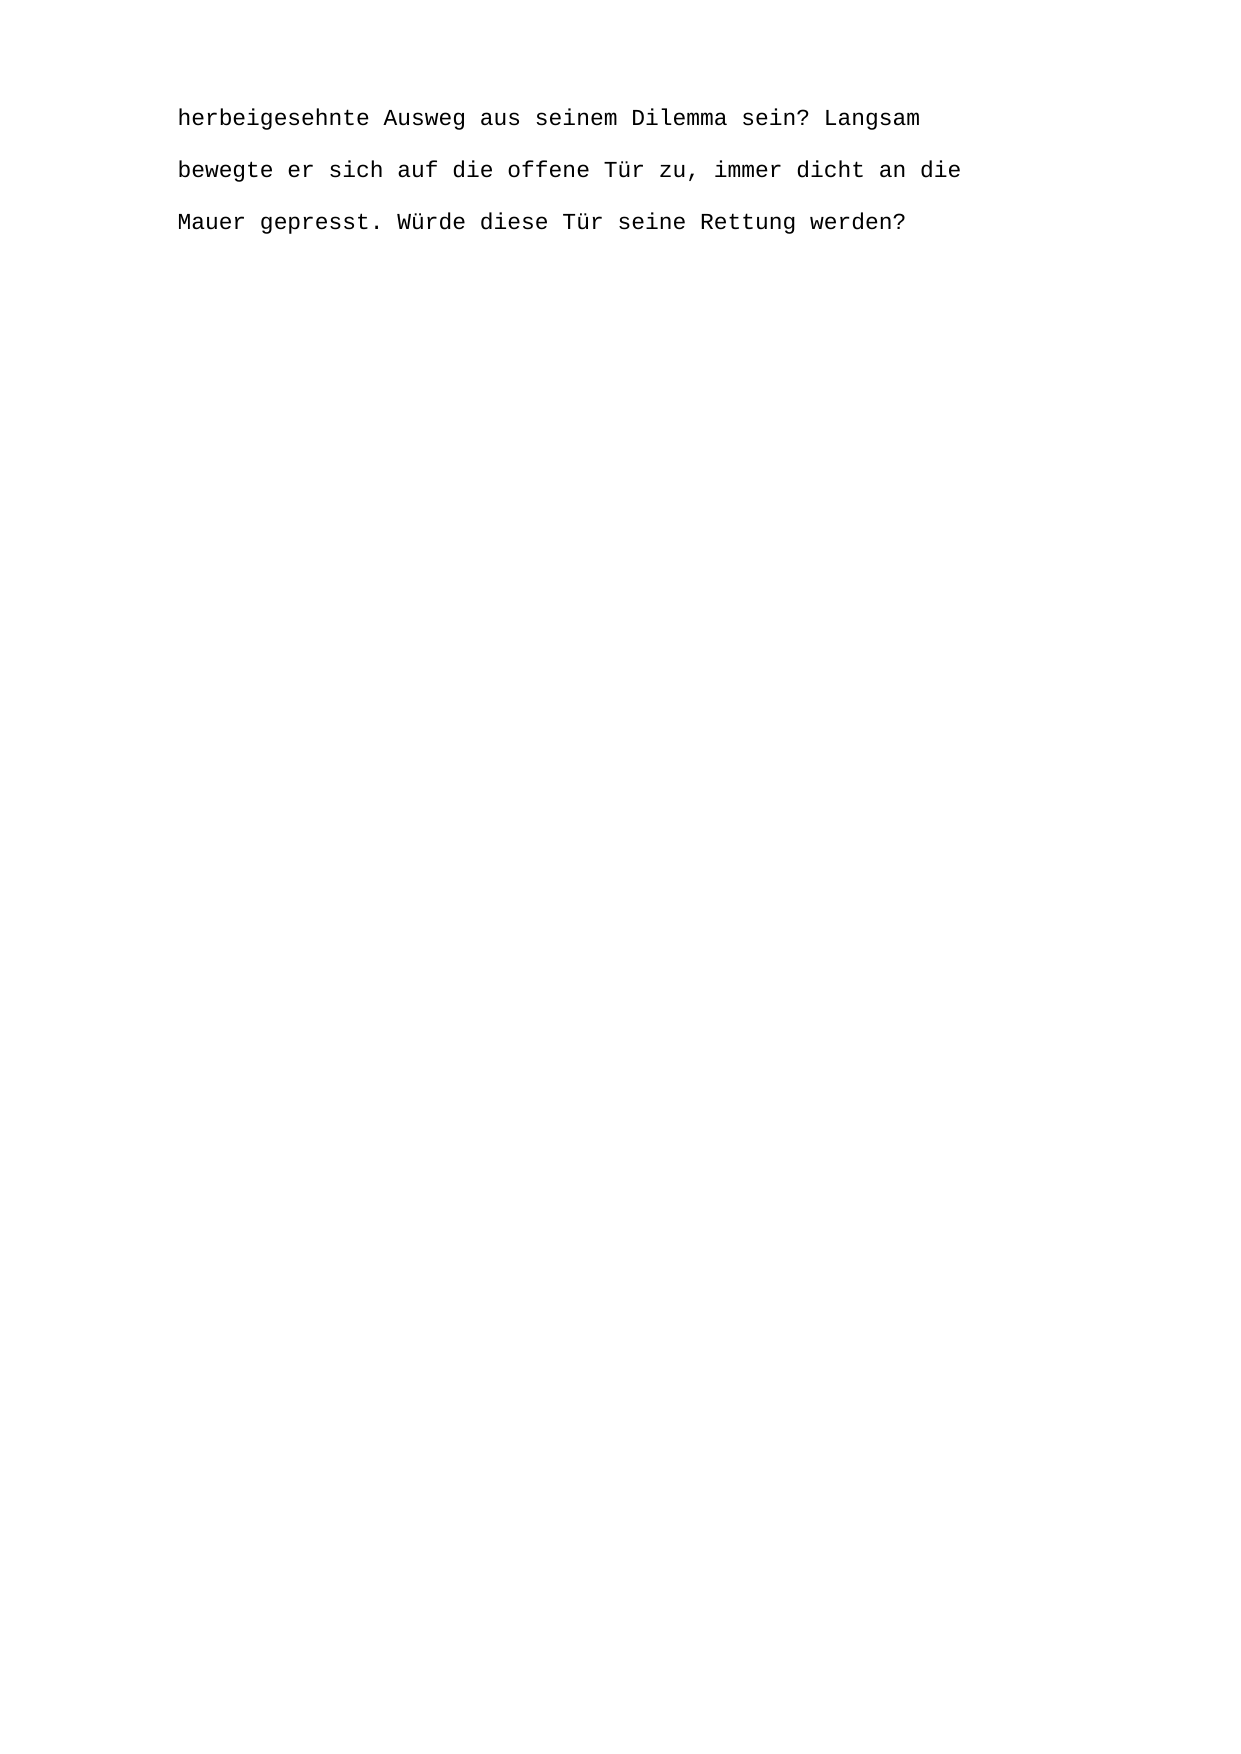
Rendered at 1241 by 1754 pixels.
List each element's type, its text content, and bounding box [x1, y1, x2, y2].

text herbeigesehnte Ausweg aus seinem Dilemma sein? Langsam bewegte er sich auf die offene Tür zu, immer dicht an die Mauer gepresst. Würde diese Tür seine Rettung werden? [177, 106, 1016, 236]
